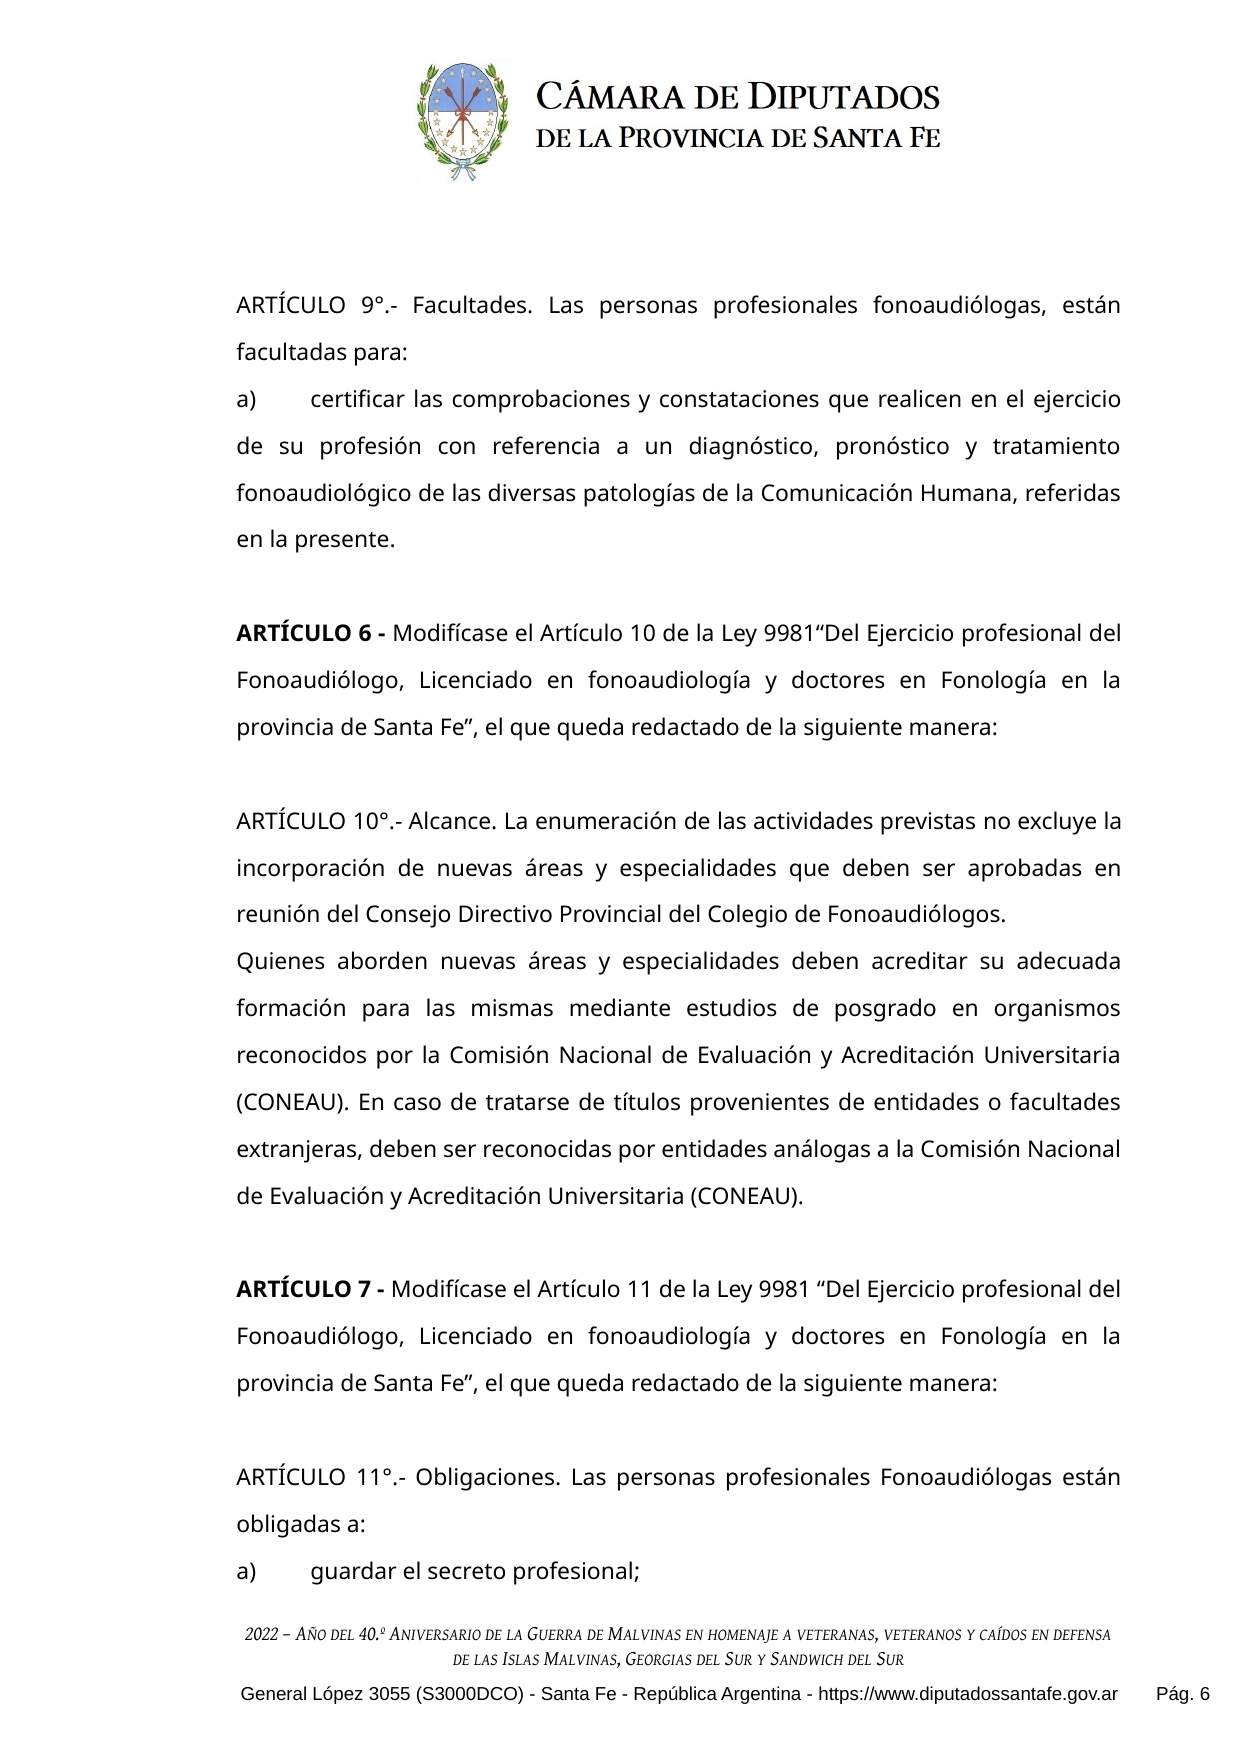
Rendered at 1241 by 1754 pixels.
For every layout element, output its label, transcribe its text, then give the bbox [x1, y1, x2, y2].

text ARTÍCULO 10°.- Alcance. La enumeración de las actividades previstas no excluye la incorporación de nuevas áreas y especialidades que deben ser aprobadas en reunión del Consejo Directivo Provincial del Colegio de Fonoaudiólogos. [236, 805, 1122, 930]
picture [413, 59, 945, 183]
text ARTÍCULO 7 - Modifícase el Artículo 11 de la Ley 9981 “Del Ejercicio profesional del Fonoaudiólogo, Licenciado en fonoaudiología y doctores en Fonología en la provincia de Santa Fe”, el que queda redactado de la siguiente manera: [236, 1273, 1122, 1398]
list guardar el secreto profesional; [236, 1555, 1122, 1586]
list certificar las comprobaciones y constataciones que realicen en el ejercicio de su profesión con referencia a un diagnóstico, pronóstico y tratamiento fonoaudiológico de las diversas patologías de la Comunicación Humana, referidas en la presente. [236, 383, 1122, 555]
text ARTÍCULO 9°.- Facultades. Las personas profesionales fonoaudiólogas, están facultadas para: [236, 289, 1122, 367]
text ARTÍCULO 6 - Modifícase el Artículo 10 de la Ley 9981“Del Ejercicio profesional del Fonoaudiólogo, Licenciado en fonoaudiología y doctores en Fonología en la provincia de Santa Fe”, el que queda redactado de la siguiente manera: [236, 617, 1122, 742]
text ARTÍCULO 11°.- Obligaciones. Las personas profesionales Fonoaudiólogas están obligadas a: [236, 1461, 1122, 1539]
text Quienes aborden nuevas áreas y especialidades deben acreditar su adecuada formación para las mismas mediante estudios de posgrado en organismos reconocidos por la Comisión Nacional de Evaluación y Acreditación Universitaria (CONEAU). En caso de tratarse de títulos provenientes de entidades o facultades extranjeras, deben ser reconocidas por entidades análogas a la Comisión Nacional de Evaluación y Acreditación Universitaria (CONEAU). [236, 945, 1122, 1211]
